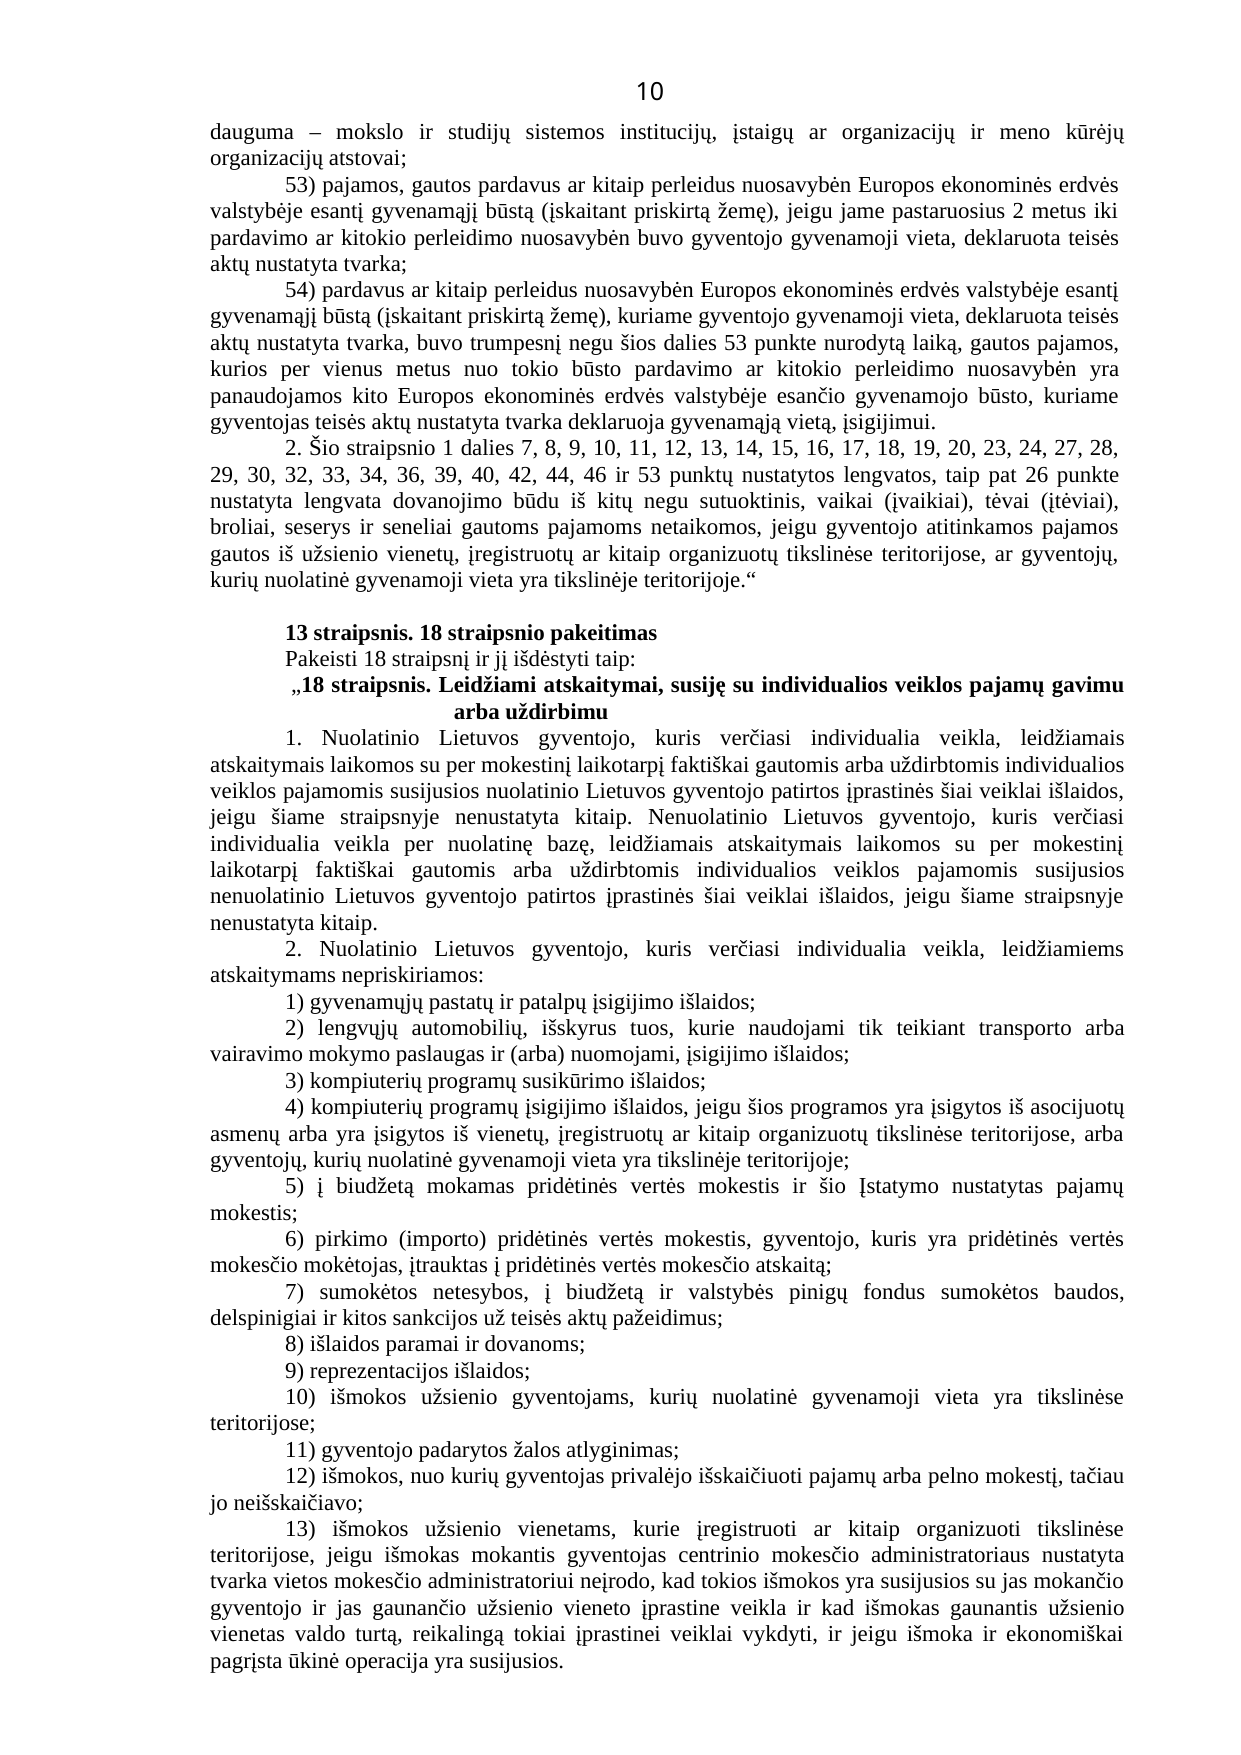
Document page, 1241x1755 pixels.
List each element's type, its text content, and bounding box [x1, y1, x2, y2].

text 1) gyvenamųjų pastatų ir patalpų įsigijimo išlaidos; [210, 988, 1126, 1014]
text Pakeisti 18 straipsnį ir jį išdėstyti taip: [210, 645, 1120, 672]
text 2) lengvųjų automobilių, išskyrus tuos, kurie naudojami tik teikiant transporto arba vairavimo mokymo paslaugas ir (arba) nuomojami, įsigijimo išlaidos; [210, 1014, 1126, 1067]
text 53) pajamos, gautos pardavus ar kitaip perleidus nuosavybėn Europos ekonominės erdvės valstybėje esantį gyvenamąjį būstą (įskaitant priskirtą žemę), jeigu jame pastaruosius 2 metus iki pardavimo ar kitokio perleidimo nuosavybėn buvo gyventojo gyvenamoji vieta, deklaruota teisės aktų nustatyta tvarka; [210, 171, 1120, 276]
text 2. Šio straipsnio 1 dalies 7, 8, 9, 10, 11, 12, 13, 14, 15, 16, 17, 18, 19, 20, 23, 24, 27, 28, 29, 30, 32, 33, 34, 36, 39, 40, 42, 44, 46 ir 53 punktų nustatytos lengvatos, taip pat 26 punkte nustatyta lengvata dovanojimo būdu iš kitų negu sutuoktinis, vaikai (įvaikiai), tėvai (įtėviai), broliai, seserys ir seneliai gautoms pajamoms netaikomos, jeigu gyventojo atitinkamos pajamos gautos iš užsienio vienetų, įregistruotų ar kitaip organizuotų tikslinėse teritorijose, ar gyventojų, kurių nuolatinė gyvenamoji vieta yra tikslinėje teritorijoje.“ [210, 434, 1120, 592]
text 11) gyventojo padarytos žalos atlyginimas; [210, 1436, 1126, 1462]
text „18 straipsnis. Leidžiami atskaitymai, susiję su individualios veiklos pajamų gavimu arba uždirbimu [284, 672, 1126, 724]
text 13) išmokos užsienio vienetams, kurie įregistruoti ar kitaip organizuoti tikslinėse teritorijose, jeigu išmokas mokantis gyventojas centrinio mokesčio administratoriaus nustatyta tvarka vietos mokesčio administratoriui neįrodo, kad tokios išmokos yra susijusios su jas mokančio gyventojo ir jas gaunančio užsienio vieneto įprastine veikla ir kad išmokas gaunantis užsienio vienetas valdo turtą, reikalingą tokiai įprastinei veiklai vykdyti, ir jeigu išmoka ir ekonomiškai pagrįsta ūkinė operacija yra susijusios. [210, 1515, 1126, 1673]
text 8) išlaidos paramai ir dovanoms; [210, 1330, 1126, 1357]
text 7) sumokėtos netesybos, į biudžetą ir valstybės pinigų fondus sumokėtos baudos, delspinigiai ir kitos sankcijos už teisės aktų pažeidimus; [210, 1278, 1126, 1330]
text 54) pardavus ar kitaip perleidus nuosavybėn Europos ekonominės erdvės valstybėje esantį gyvenamąjį būstą (įskaitant priskirtą žemę), kuriame gyventojo gyvenamoji vieta, deklaruota teisės aktų nustatyta tvarka, buvo trumpesnį negu šios dalies 53 punkte nurodytą laiką, gautos pajamos, kurios per vienus metus nuo tokio būsto pardavimo ar kitokio perleidimo nuosavybėn yra panaudojamos kito Europos ekonominės erdvės valstybėje esančio gyvenamojo būsto, kuriame gyventojas teisės aktų nustatyta tvarka deklaruoja gyvenamąją vietą, įsigijimui. [210, 276, 1120, 434]
text 6) pirkimo (importo) pridėtinės vertės mokestis, gyventojo, kuris yra pridėtinės vertės mokesčio mokėtojas, įtrauktas į pridėtinės vertės mokesčio atskaitą; [210, 1225, 1126, 1278]
text dauguma – mokslo ir studijų sistemos institucijų, įstaigų ar organizacijų ir meno kūrėjų organizacijų atstovai; [210, 118, 1126, 171]
text 3) kompiuterių programų susikūrimo išlaidos; [210, 1067, 1126, 1093]
text 9) reprezentacijos išlaidos; [210, 1357, 1126, 1383]
text 5) į biudžetą mokamas pridėtinės vertės mokestis ir šio Įstatymo nustatytas pajamų mokestis; [210, 1172, 1126, 1225]
text 2. Nuolatinio Lietuvos gyventojo, kuris verčiasi individualia veikla, leidžiamiems atskaitymams nepriskiriamos: [210, 935, 1126, 988]
text 4) kompiuterių programų įsigijimo išlaidos, jeigu šios programos yra įsigytos iš asocijuotų asmenų arba yra įsigytos iš vienetų, įregistruotų ar kitaip organizuotų tikslinėse teritorijose, arba gyventojų, kurių nuolatinė gyvenamoji vieta yra tikslinėje teritorijoje; [210, 1093, 1126, 1172]
text 10) išmokos užsienio gyventojams, kurių nuolatinė gyvenamoji vieta yra tikslinėse teritorijose; [210, 1383, 1126, 1436]
text 1. Nuolatinio Lietuvos gyventojo, kuris verčiasi individualia veikla, leidžiamais atskaitymais laikomos su per mokestinį laikotarpį faktiškai gautomis arba uždirbtomis individualios veiklos pajamomis susijusios nuolatinio Lietuvos gyventojo patirtos įprastinės šiai veiklai išlaidos, jeigu šiame straipsnyje nenustatyta kitaip. Nenuolatinio Lietuvos gyventojo, kuris verčiasi individualia veikla per nuolatinę bazę, leidžiamais atskaitymais laikomos su per mokestinį laikotarpį faktiškai gautomis arba uždirbtomis individualios veiklos pajamomis susijusios nenuolatinio Lietuvos gyventojo patirtos įprastinės šiai veiklai išlaidos, jeigu šiame straipsnyje nenustatyta kitaip. [210, 724, 1126, 935]
text 13 straipsnis. 18 straipsnio pakeitimas [210, 619, 1120, 645]
text 12) išmokos, nuo kurių gyventojas privalėjo išskaičiuoti pajamų arba pelno mokestį, tačiau jo neišskaičiavo; [210, 1462, 1126, 1515]
